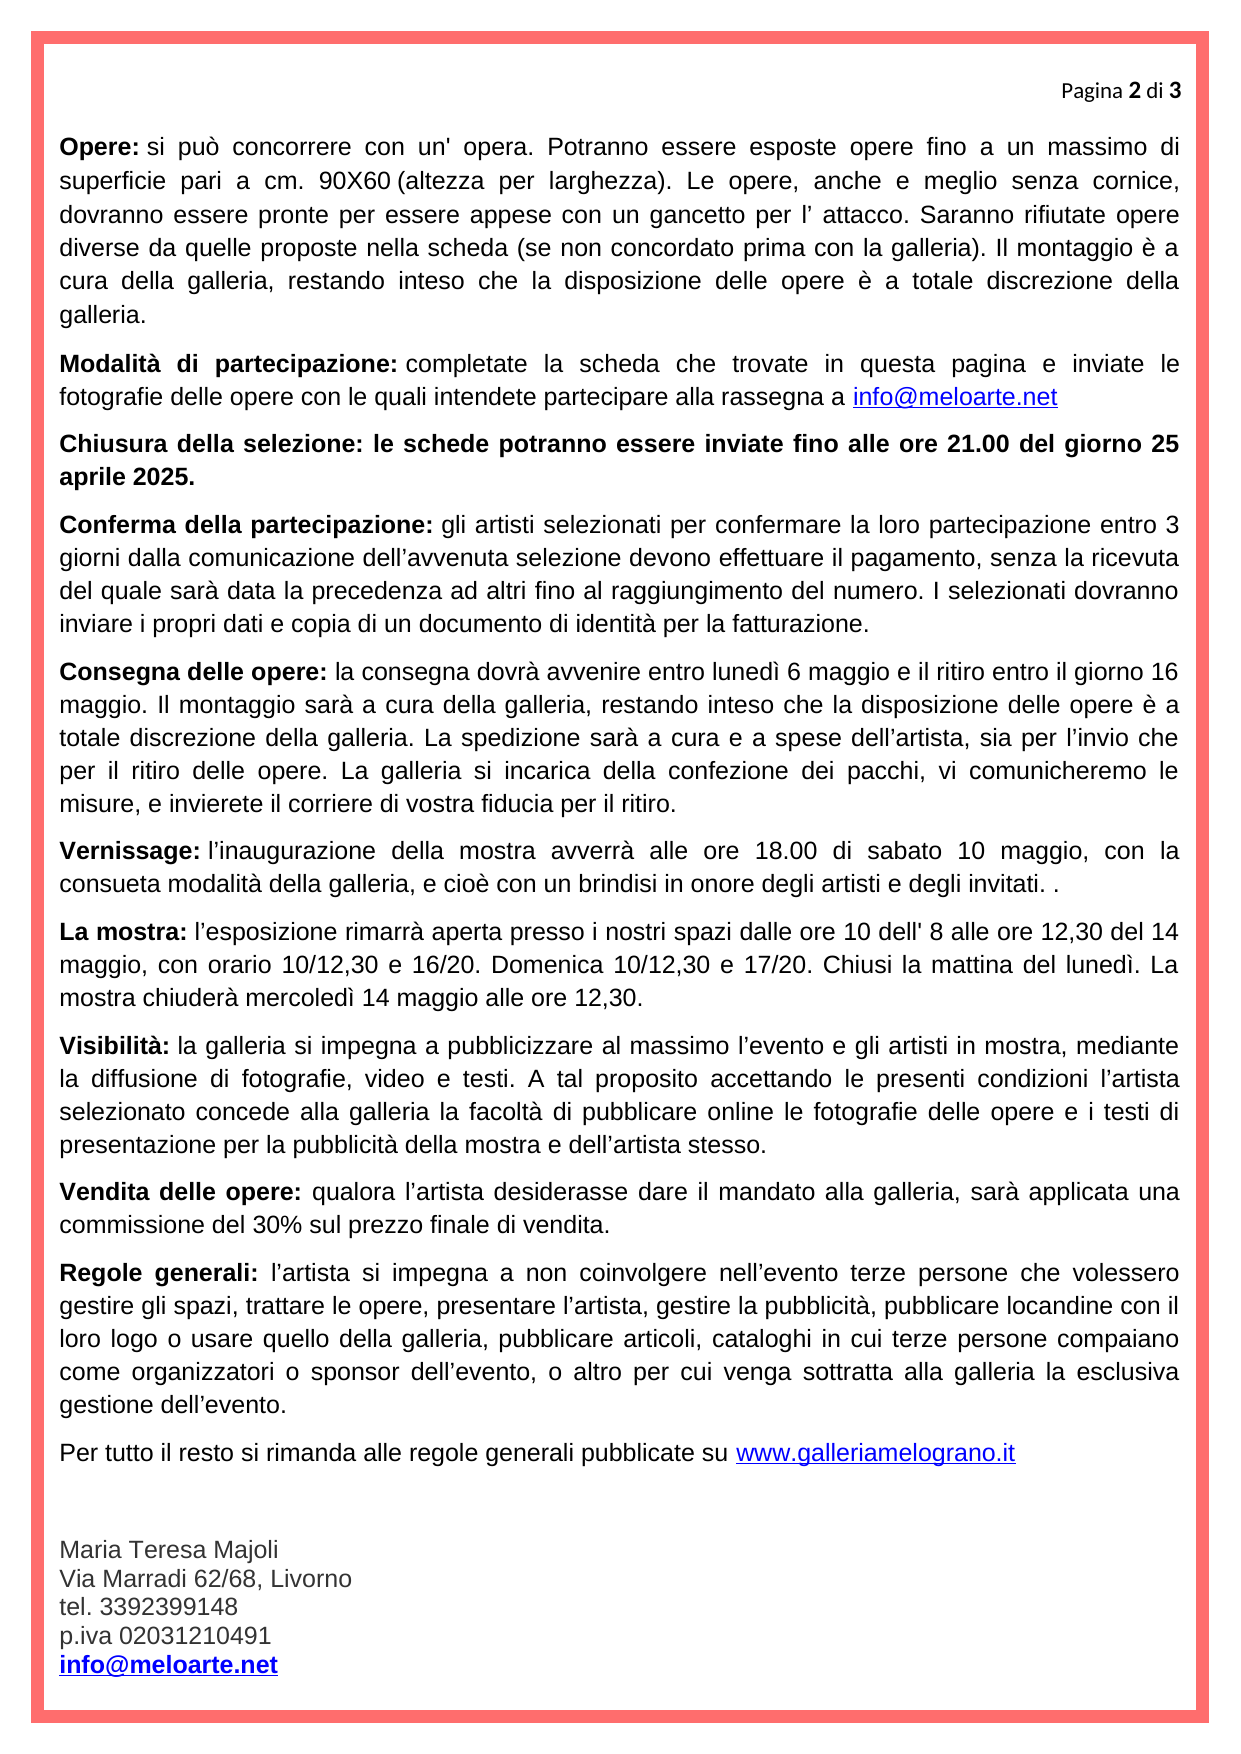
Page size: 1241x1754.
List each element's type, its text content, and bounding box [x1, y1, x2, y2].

text p.iva 02031210491 [59, 1621, 1181, 1650]
text Regole generali: l’artista si impegna a non coinvolgere nell’evento terze persone che volessero gestire gli spazi, trattare le opere, presentare l’artista, gestire la pubblicità, pubblicare locandine con il loro logo o usare quello della galleria, pubblicare articoli, cataloghi in cui terze persone compaiano come organizzatori o sponsor dell’evento, o altro per cui venga sottratta alla galleria la esclusiva gestione dell’evento. [59, 1258, 1181, 1419]
text Visibilità: la galleria si impegna a pubblicizzare al massimo l’evento e gli artisti in mostra, mediante la diffusione di fotografie, video e testi. A tal proposito accettando le presenti condizioni l’artista selezionato concede alla galleria la facoltà di pubblicare online le fotografie delle opere e i testi di presentazione per la pubblicità della mostra e dell’artista stesso. [59, 1031, 1181, 1158]
text Chiusura della selezione: le schede potranno essere inviate fino alle ore 21.00 del giorno 25 aprile 2025. [59, 429, 1181, 491]
text Per tutto il resto si rimanda alle regole generali pubblicate su www.galleriamelograno.it [59, 1438, 1181, 1466]
text Opere: si può concorrere con un' opera. Potranno essere esposte opere fino a un massimo di superficie pari a cm. 90X60 (altezza per larghezza). Le opere, anche e meglio senza cornice, dovranno essere pronte per essere appese con un gancetto per l’ attacco. Saranno rifiutate opere diverse da quelle proposte nella scheda (se non concordato prima con la galleria). Il montaggio è a cura della galleria, restando inteso che la disposizione delle opere è a totale discrezione della galleria. [59, 132, 1181, 330]
text Vernissage: l’inaugurazione della mostra avverrà alle ore 18.00 di sabato 10 maggio, con la consueta modalità della galleria, e cioè con un brindisi in onore degli artisti e degli invitati. . [59, 836, 1181, 898]
text Conferma della partecipazione: gli artisti selezionati per confermare la loro partecipazione entro 3 giorni dalla comunicazione dell’avvenuta selezione devono effettuare il pagamento, senza la ricevuta del quale sarà data la precedenza ad altri fino al raggiungimento del numero. I selezionati dovranno inviare i propri dati e copia di un documento di identità per la fatturazione. [59, 510, 1181, 638]
text info@meloarte.net [59, 1650, 1181, 1678]
text La mostra: l’esposizione rimarrà aperta presso i nostri spazi dalle ore 10 dell' 8 alle ore 12,30 del 14 maggio, con orario 10/12,30 e 16/20. Domenica 10/12,30 e 17/20. Chiusi la mattina del lunedì. La mostra chiuderà mercoledì 14 maggio alle ore 12,30. [59, 917, 1181, 1012]
text Vendita delle opere: qualora l’artista desiderasse dare il mandato alla galleria, sarà applicata una commissione del 30% sul prezzo finale di vendita. [59, 1177, 1181, 1239]
text Modalità di partecipazione: completate la scheda che trovate in questa pagina e inviate le fotografie delle opere con le quali intendete partecipare alla rassegna a info@meloarte.net [59, 349, 1181, 411]
text Consegna delle opere: la consegna dovrà avvenire entro lunedì 6 maggio e il ritiro entro il giorno 16 maggio. Il montaggio sarà a cura della galleria, restando inteso che la disposizione delle opere è a totale discrezione della galleria. La spedizione sarà a cura e a spese dell’artista, sia per l’invio che per il ritiro delle opere. La galleria si incarica della confezione dei pacchi, vi comunicheremo le misure, e invierete il corriere di vostra fiducia per il ritiro. [59, 657, 1181, 817]
text tel. 3392399148 [59, 1592, 1181, 1621]
text Maria Teresa Majoli Via Marradi 62/68, Livorno [59, 1535, 1181, 1592]
